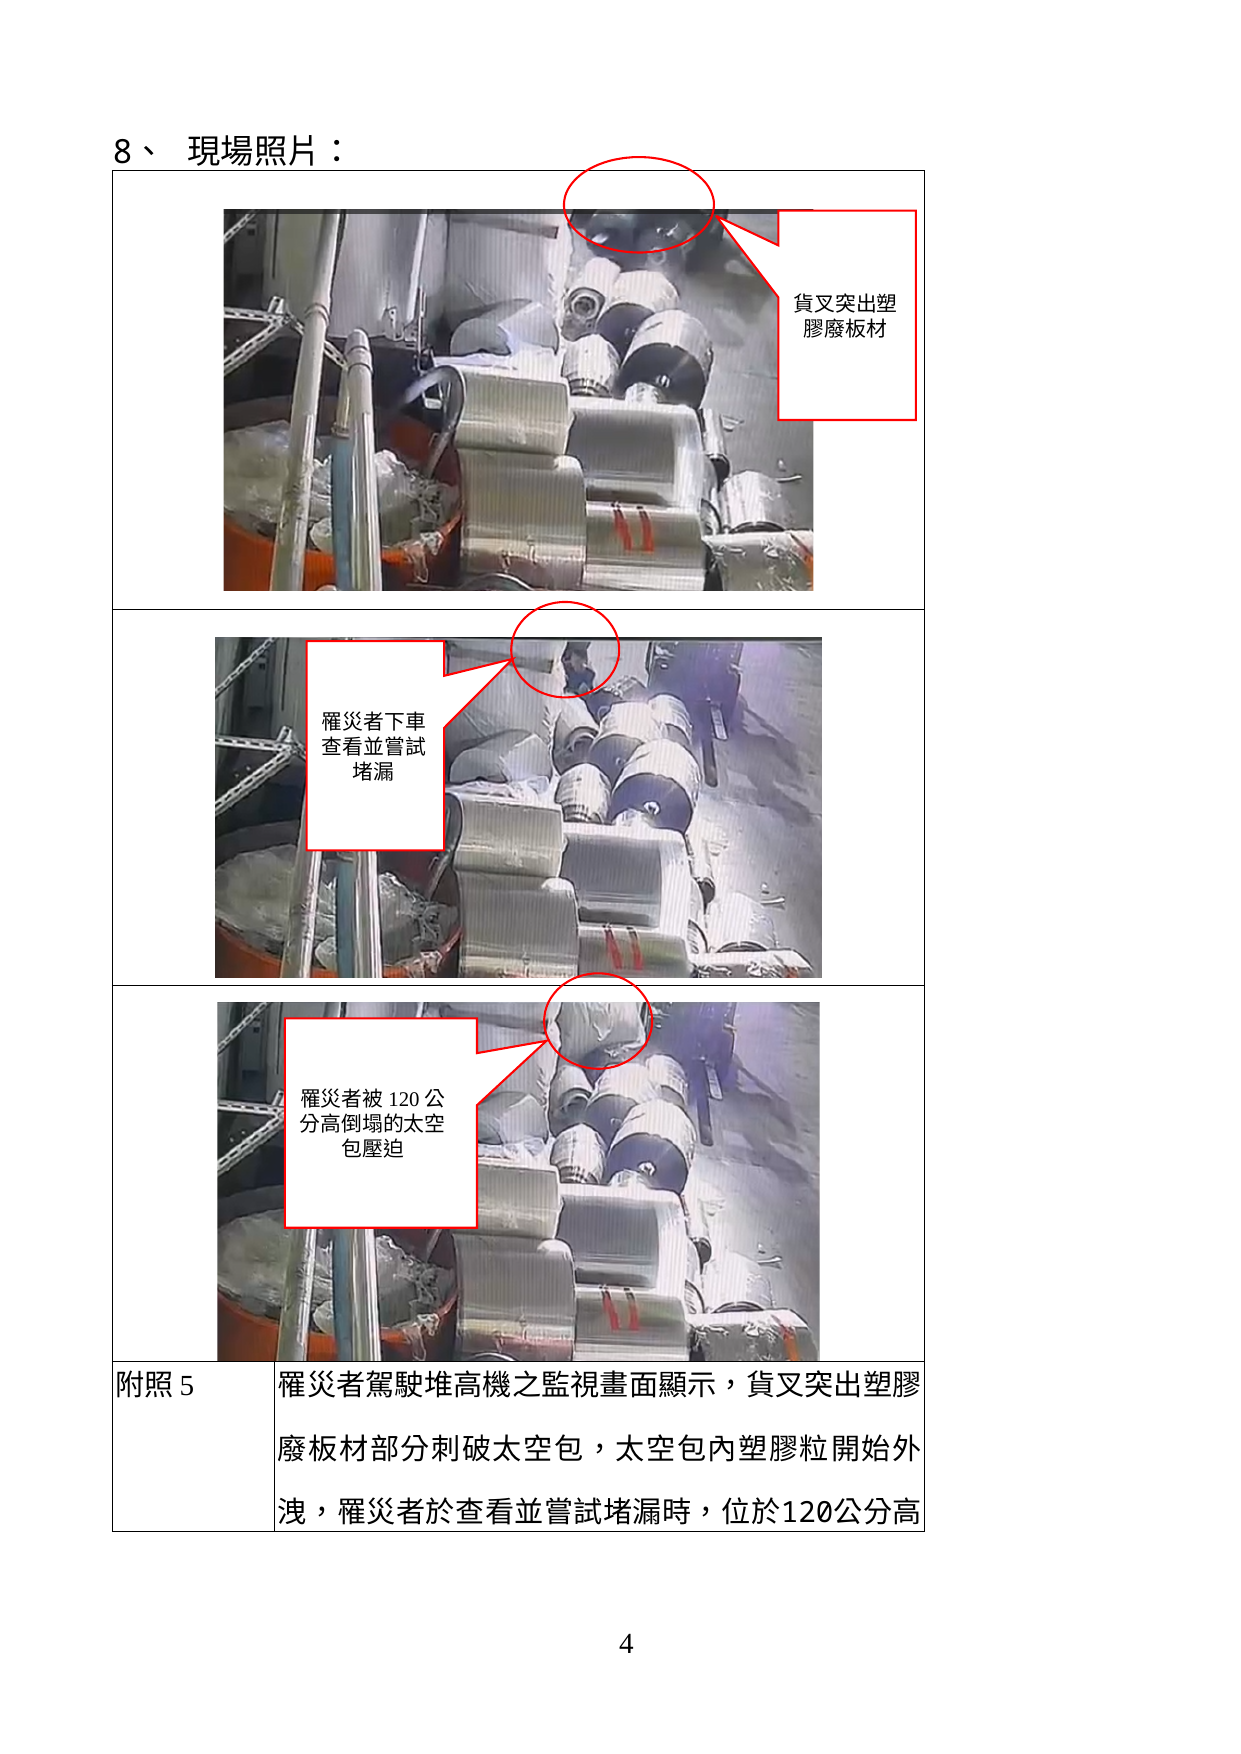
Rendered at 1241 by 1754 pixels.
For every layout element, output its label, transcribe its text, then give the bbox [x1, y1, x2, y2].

table_cell 罹災者駕駛堆高機之監視畫面顯示，貨叉突出塑膠廢板材部分刺破太空包，太空包內塑膠粒開始外洩，罹災者於查看並嘗試堵漏時，位於120公分高 [275, 1362, 924, 1531]
table_header [542, 604, 589, 609]
table_cell 附照5 [113, 1362, 274, 1531]
table_cell [551, 986, 645, 1002]
table_cell [113, 610, 570, 985]
table_cell [113, 986, 558, 1361]
list 現場照片： [112, 108, 1128, 170]
table_cell [599, 610, 924, 985]
table_cell [567, 978, 630, 985]
table_header [566, 171, 712, 209]
table_cell [638, 986, 924, 1361]
table_cell [515, 610, 615, 637]
table_header [113, 171, 924, 609]
